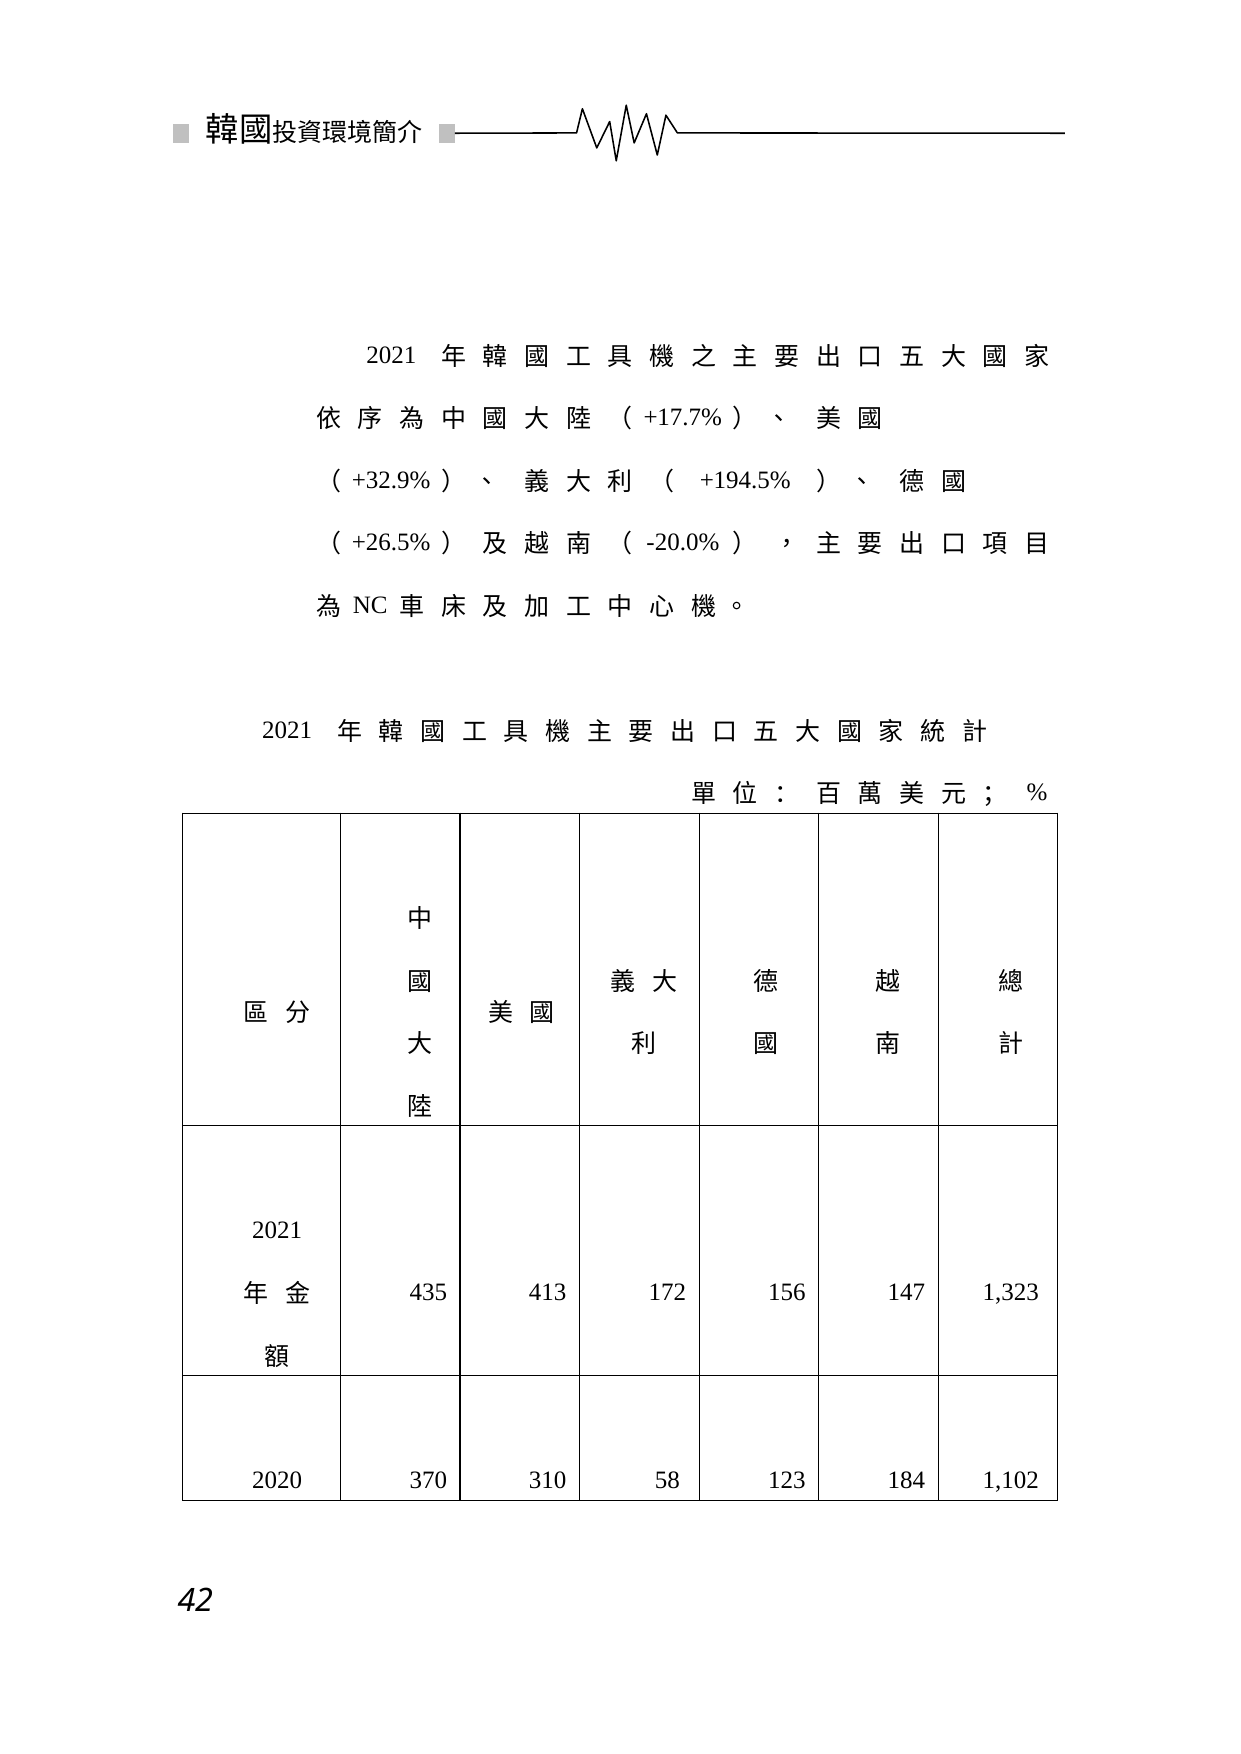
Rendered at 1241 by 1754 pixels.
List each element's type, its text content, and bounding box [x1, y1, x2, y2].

table_cell 310 [461, 1376, 579, 1500]
table_cell 147 [819, 1126, 938, 1375]
table_header 區分 [183, 814, 340, 1125]
table_header 義大利 [580, 814, 699, 1125]
text 2021年韓國工具機主要出口五大國家統計 [183, 688, 1058, 750]
table_cell 2021年金額 [183, 1126, 340, 1375]
table_header 中國大陸 [341, 814, 459, 1125]
table_cell 156 [700, 1126, 818, 1375]
table_cell 413 [461, 1126, 579, 1375]
table_cell 435 [341, 1126, 459, 1375]
table_cell 2020 [183, 1376, 340, 1500]
table_cell 172 [580, 1126, 699, 1375]
table_header 越南 [819, 814, 938, 1125]
table_cell 58 [580, 1376, 699, 1500]
text 單位：百萬美元；% [183, 750, 1058, 813]
table_cell 123 [700, 1376, 818, 1500]
table_cell 1,102 [939, 1376, 1057, 1500]
table_cell 1,323 [939, 1126, 1057, 1375]
table_cell 184 [819, 1376, 938, 1500]
table_header 美國 [461, 814, 579, 1125]
table_header 德國 [700, 814, 818, 1125]
table_cell 370 [341, 1376, 459, 1500]
table_header 總計 [939, 814, 1057, 1125]
text 2021年韓國工具機之主要出口五大國家依序為中國大陸（+17.7%）、美國（+32.9%）、義大利（+194.5%）、德國（+26.5%）及越南（-20.0%），主要出口項目為NC車床及加工中心機。 [281, 313, 1058, 625]
